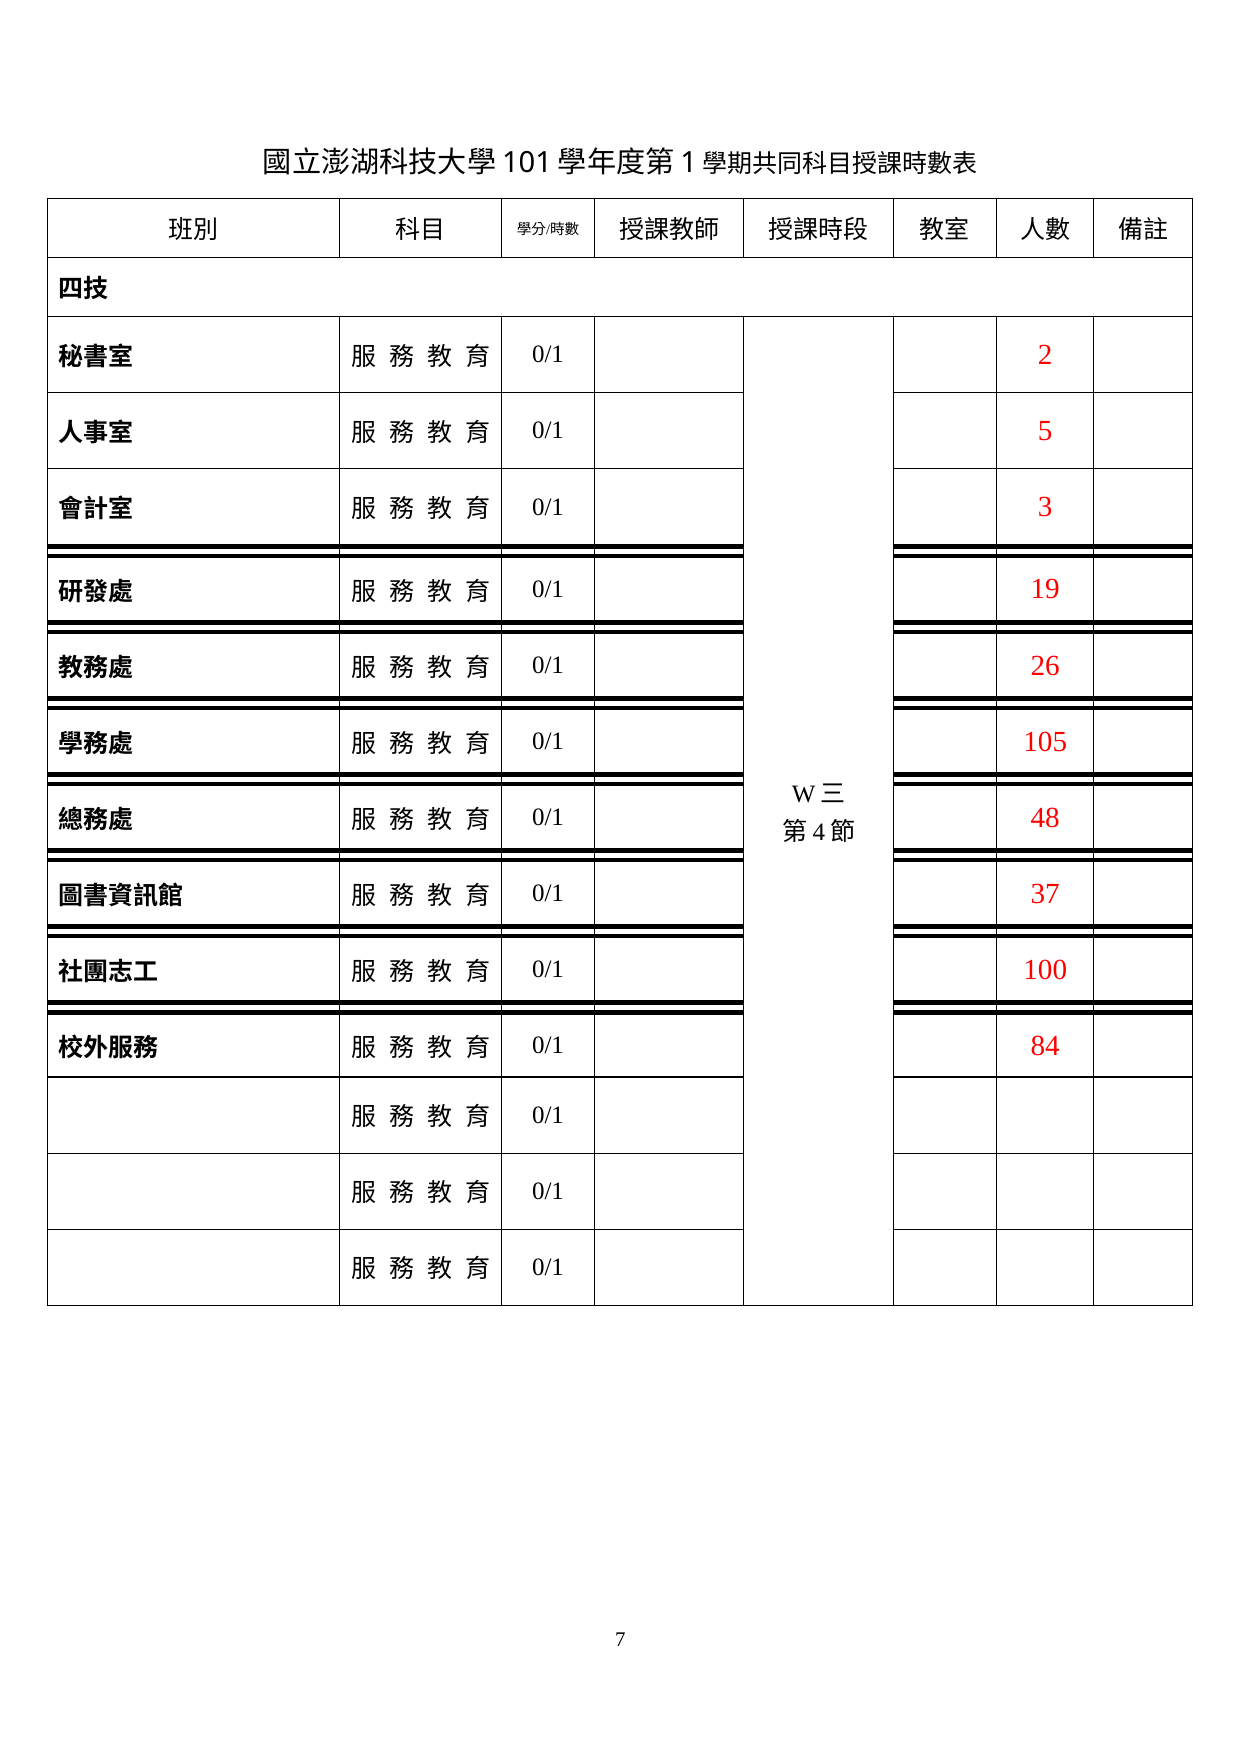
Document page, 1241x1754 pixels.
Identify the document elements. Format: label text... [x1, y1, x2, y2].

table_cell [48, 1005, 339, 1010]
table_cell 0/1 [502, 786, 594, 848]
table_cell [1094, 558, 1192, 620]
table_cell [595, 1078, 743, 1152]
table_cell [595, 710, 743, 772]
table_cell [1094, 938, 1192, 1000]
table_cell [1094, 625, 1192, 630]
table_cell [894, 549, 996, 554]
table_cell [340, 701, 501, 706]
table_cell [595, 1154, 743, 1228]
table_cell [595, 929, 743, 934]
table_cell [1094, 317, 1192, 392]
table_cell 服務教育 [340, 1078, 501, 1152]
table_cell 服務教育 [340, 786, 501, 848]
table_cell [1094, 634, 1192, 696]
table_cell 秘書室 [48, 317, 339, 392]
table_cell [894, 853, 996, 858]
table_header 班別 [48, 199, 339, 257]
table_cell [894, 1154, 996, 1228]
table_cell 3 [997, 469, 1093, 544]
table_cell [894, 777, 996, 782]
table_cell [997, 625, 1093, 630]
table_cell [502, 777, 594, 782]
table_header 授課時段 [744, 199, 893, 257]
table_cell [997, 777, 1093, 782]
table_cell [894, 929, 996, 934]
table_cell [1094, 1230, 1192, 1304]
table_cell 教務處 [48, 634, 339, 696]
table_cell [894, 1230, 996, 1304]
table_cell 37 [997, 862, 1093, 924]
table_cell [595, 938, 743, 1000]
table_header 科目 [340, 199, 501, 257]
table_cell [1094, 393, 1192, 468]
table_cell [894, 710, 996, 772]
table_cell [595, 469, 743, 544]
table_cell W三 第4節 [744, 317, 893, 1304]
table_cell [48, 625, 339, 630]
table_cell 服務教育 [340, 862, 501, 924]
table_cell [1094, 710, 1192, 772]
table_cell [1094, 929, 1192, 934]
table_cell [894, 558, 996, 620]
table_cell [894, 1015, 996, 1076]
table_cell [997, 1005, 1093, 1010]
table_cell [340, 853, 501, 858]
table_cell 84 [997, 1015, 1093, 1076]
table_cell 學務處 [48, 710, 339, 772]
table_cell [340, 549, 501, 554]
table_cell 服務教育 [340, 558, 501, 620]
table_cell [1094, 549, 1192, 554]
table_cell 0/1 [502, 1230, 594, 1304]
table_cell 19 [997, 558, 1093, 620]
table_cell [595, 777, 743, 782]
table_cell 26 [997, 634, 1093, 696]
table_cell [1094, 1154, 1192, 1228]
table_cell [48, 1078, 339, 1152]
table_cell [595, 1015, 743, 1076]
table_cell [595, 1005, 743, 1010]
table_cell [48, 549, 339, 554]
table_cell [894, 862, 996, 924]
table_cell [1094, 777, 1192, 782]
table_cell [340, 929, 501, 934]
table_cell [894, 393, 996, 468]
table_cell 5 [997, 393, 1093, 468]
table_cell 105 [997, 710, 1093, 772]
table_cell 0/1 [502, 558, 594, 620]
table_cell [894, 634, 996, 696]
table_cell 社團志工 [48, 938, 339, 1000]
table_cell [340, 1005, 501, 1010]
table_cell [1094, 1078, 1192, 1152]
table_cell [502, 625, 594, 630]
table_cell [1094, 1005, 1192, 1010]
table_cell 服務教育 [340, 634, 501, 696]
table_cell [595, 862, 743, 924]
table_cell [894, 1078, 996, 1152]
table_cell [595, 558, 743, 620]
table_cell [894, 786, 996, 848]
text 國立澎湖科技大學101學年度第1學期共同科目授課時數表 [59, 123, 1181, 198]
table_cell [340, 777, 501, 782]
table_cell 48 [997, 786, 1093, 848]
table_cell 0/1 [502, 1015, 594, 1076]
table_cell 0/1 [502, 317, 594, 392]
table_cell [997, 929, 1093, 934]
table_cell [595, 549, 743, 554]
table_cell 服務教育 [340, 1230, 501, 1304]
table_cell [1094, 862, 1192, 924]
table_cell [595, 786, 743, 848]
table_cell 0/1 [502, 710, 594, 772]
table_cell 研發處 [48, 558, 339, 620]
table_header 授課教師 [595, 199, 743, 257]
table_cell [48, 1154, 339, 1228]
table_header 教室 [894, 199, 996, 257]
table_cell [595, 625, 743, 630]
table_cell [502, 701, 594, 706]
table_cell [595, 701, 743, 706]
table_cell [48, 777, 339, 782]
table_cell [502, 549, 594, 554]
table_cell [997, 549, 1093, 554]
table_cell [595, 317, 743, 392]
table_cell 會計室 [48, 469, 339, 544]
table_cell [48, 929, 339, 934]
table_header 學分/時數 [502, 199, 594, 257]
table_cell [48, 1230, 339, 1304]
table_cell 服務教育 [340, 1015, 501, 1076]
table_cell [502, 929, 594, 934]
table_cell [340, 625, 501, 630]
table_cell [997, 1154, 1093, 1228]
table_cell 服務教育 [340, 938, 501, 1000]
table_cell [894, 469, 996, 544]
table_cell [48, 701, 339, 706]
table_cell 0/1 [502, 634, 594, 696]
table_cell 0/1 [502, 938, 594, 1000]
table_cell 四技 [48, 258, 1192, 316]
table_cell [997, 1078, 1093, 1152]
table_cell 2 [997, 317, 1093, 392]
table_cell 服務教育 [340, 317, 501, 392]
table_cell 人事室 [48, 393, 339, 468]
table_cell [595, 393, 743, 468]
table_cell [595, 634, 743, 696]
table_cell [997, 853, 1093, 858]
table_cell 服務教育 [340, 469, 501, 544]
table_cell 0/1 [502, 1078, 594, 1152]
table_cell [502, 1005, 594, 1010]
table_cell [502, 853, 594, 858]
table_cell [1094, 701, 1192, 706]
table_cell 服務教育 [340, 1154, 501, 1228]
table_cell [48, 853, 339, 858]
table_cell [595, 1230, 743, 1304]
table_cell [1094, 469, 1192, 544]
table_cell 0/1 [502, 469, 594, 544]
table_cell [894, 701, 996, 706]
table_cell [894, 317, 996, 392]
table_cell [894, 625, 996, 630]
table_cell [894, 1005, 996, 1010]
table_cell 校外服務 [48, 1015, 339, 1076]
table_cell [997, 1230, 1093, 1304]
table_cell [1094, 786, 1192, 848]
table_header 人數 [997, 199, 1093, 257]
table_cell [997, 701, 1093, 706]
table_cell [894, 938, 996, 1000]
table_cell 0/1 [502, 1154, 594, 1228]
table_cell 100 [997, 938, 1093, 1000]
table_cell 總務處 [48, 786, 339, 848]
table_cell 服務教育 [340, 710, 501, 772]
table_cell 0/1 [502, 862, 594, 924]
table_cell [595, 853, 743, 858]
table_cell 圖書資訊館 [48, 862, 339, 924]
table_cell [1094, 1015, 1192, 1076]
table_cell 0/1 [502, 393, 594, 468]
table_cell [1094, 853, 1192, 858]
table_header 備註 [1094, 199, 1192, 257]
table_cell 服務教育 [340, 393, 501, 468]
